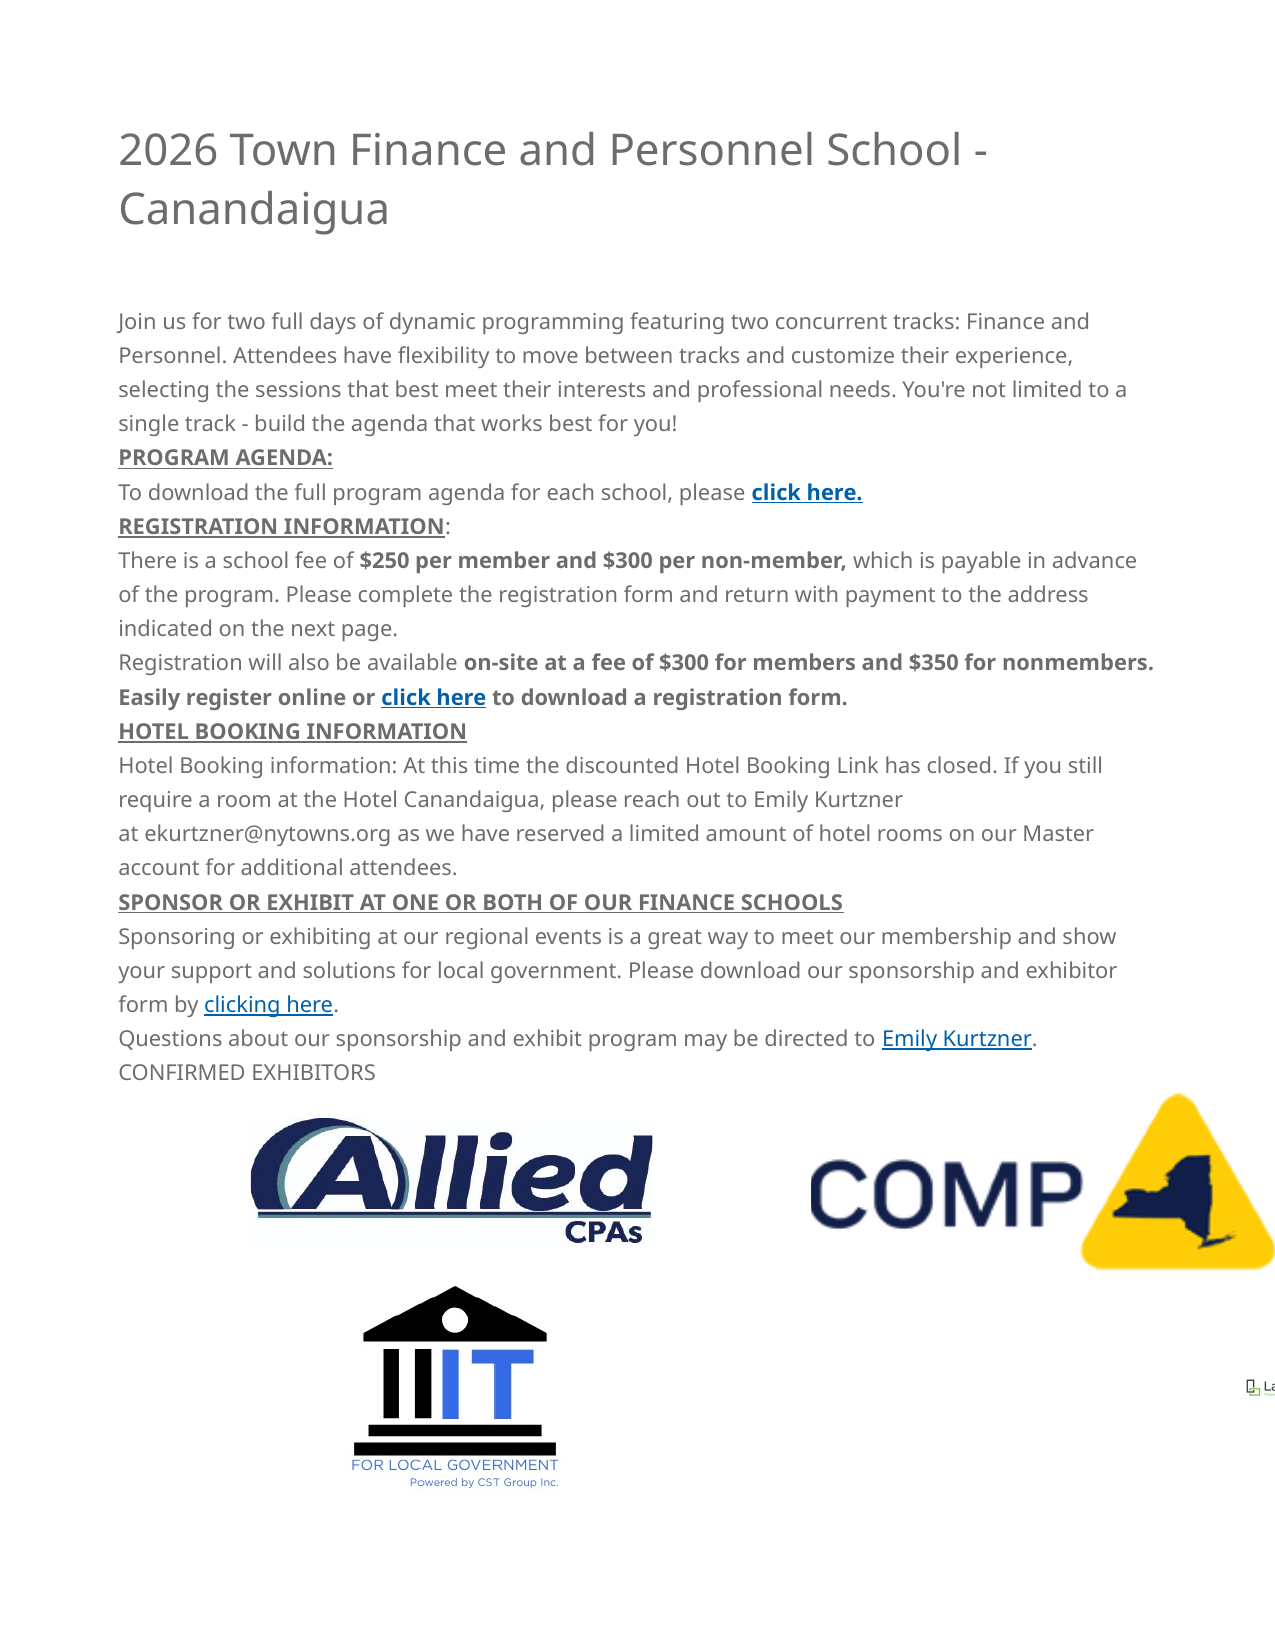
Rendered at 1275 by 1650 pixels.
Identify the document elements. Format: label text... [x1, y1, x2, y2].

text Sponsoring or exhibiting at our regional events is a great way to meet our membership and show your support and solutions for local government. Please download our sponsorship and exhibitor form by clicking here. [118, 921, 1157, 1019]
table_header [791, 1091, 806, 1280]
text SPONSOR OR EXHIBIT AT ONE OR BOTH OF OUR FINANCE SCHOOLS [118, 886, 1157, 916]
table_cell [806, 1280, 1275, 1501]
text There is a school fee of $250 per member and $300 per non-member, which is payable in advance of the program. Please complete the registration form and return with payment to the address indicated on the next page. [118, 545, 1157, 643]
subtitle 2026 Town Finance and Personnel School - Canandaigua [118, 118, 1157, 237]
text Easily register online or click here to download a registration form. [118, 681, 1157, 711]
table_header [118, 1091, 791, 1280]
text Questions about our sponsorship and exhibit program may be directed to Emily Kurtzner. [118, 1023, 1157, 1053]
text Registration will also be available on-site at a fee of $300 for members and $350 for nonmembers. [118, 647, 1157, 677]
text REGISTRATION INFORMATION: [118, 511, 1157, 540]
text Hotel Booking information: At this time the discounted Hotel Booking Link has closed. If you still require a room at the Hotel Canandaigua, please reach out to Emily Kurtzner at ekurtzner@nytowns.org as we have reserved a limited amount of hotel rooms on our Master account for additional attendees. [118, 750, 1157, 882]
picture [811, 1091, 1275, 1275]
picture [345, 1280, 571, 1496]
text PROGRAM AGENDA: [118, 442, 1157, 472]
picture [250, 1118, 653, 1248]
text HOTEL BOOKING INFORMATION [118, 716, 1157, 745]
table_header [806, 1091, 1275, 1280]
text To download the full program agenda for each school, please click here. [118, 476, 1157, 506]
table_cell [118, 1280, 791, 1501]
picture [1239, 1373, 1275, 1403]
text Join us for two full days of dynamic programming featuring two concurrent tracks: Finance and Personnel. Attendees have flexibility to move between tracks and customize their experience, selecting the sessions that best meet their interests and professional needs. You're not limited to a single track - build the agenda that works best for you! [118, 306, 1157, 438]
table_cell [791, 1280, 806, 1501]
text CONFIRMED EXHIBITORS [118, 1057, 1157, 1087]
